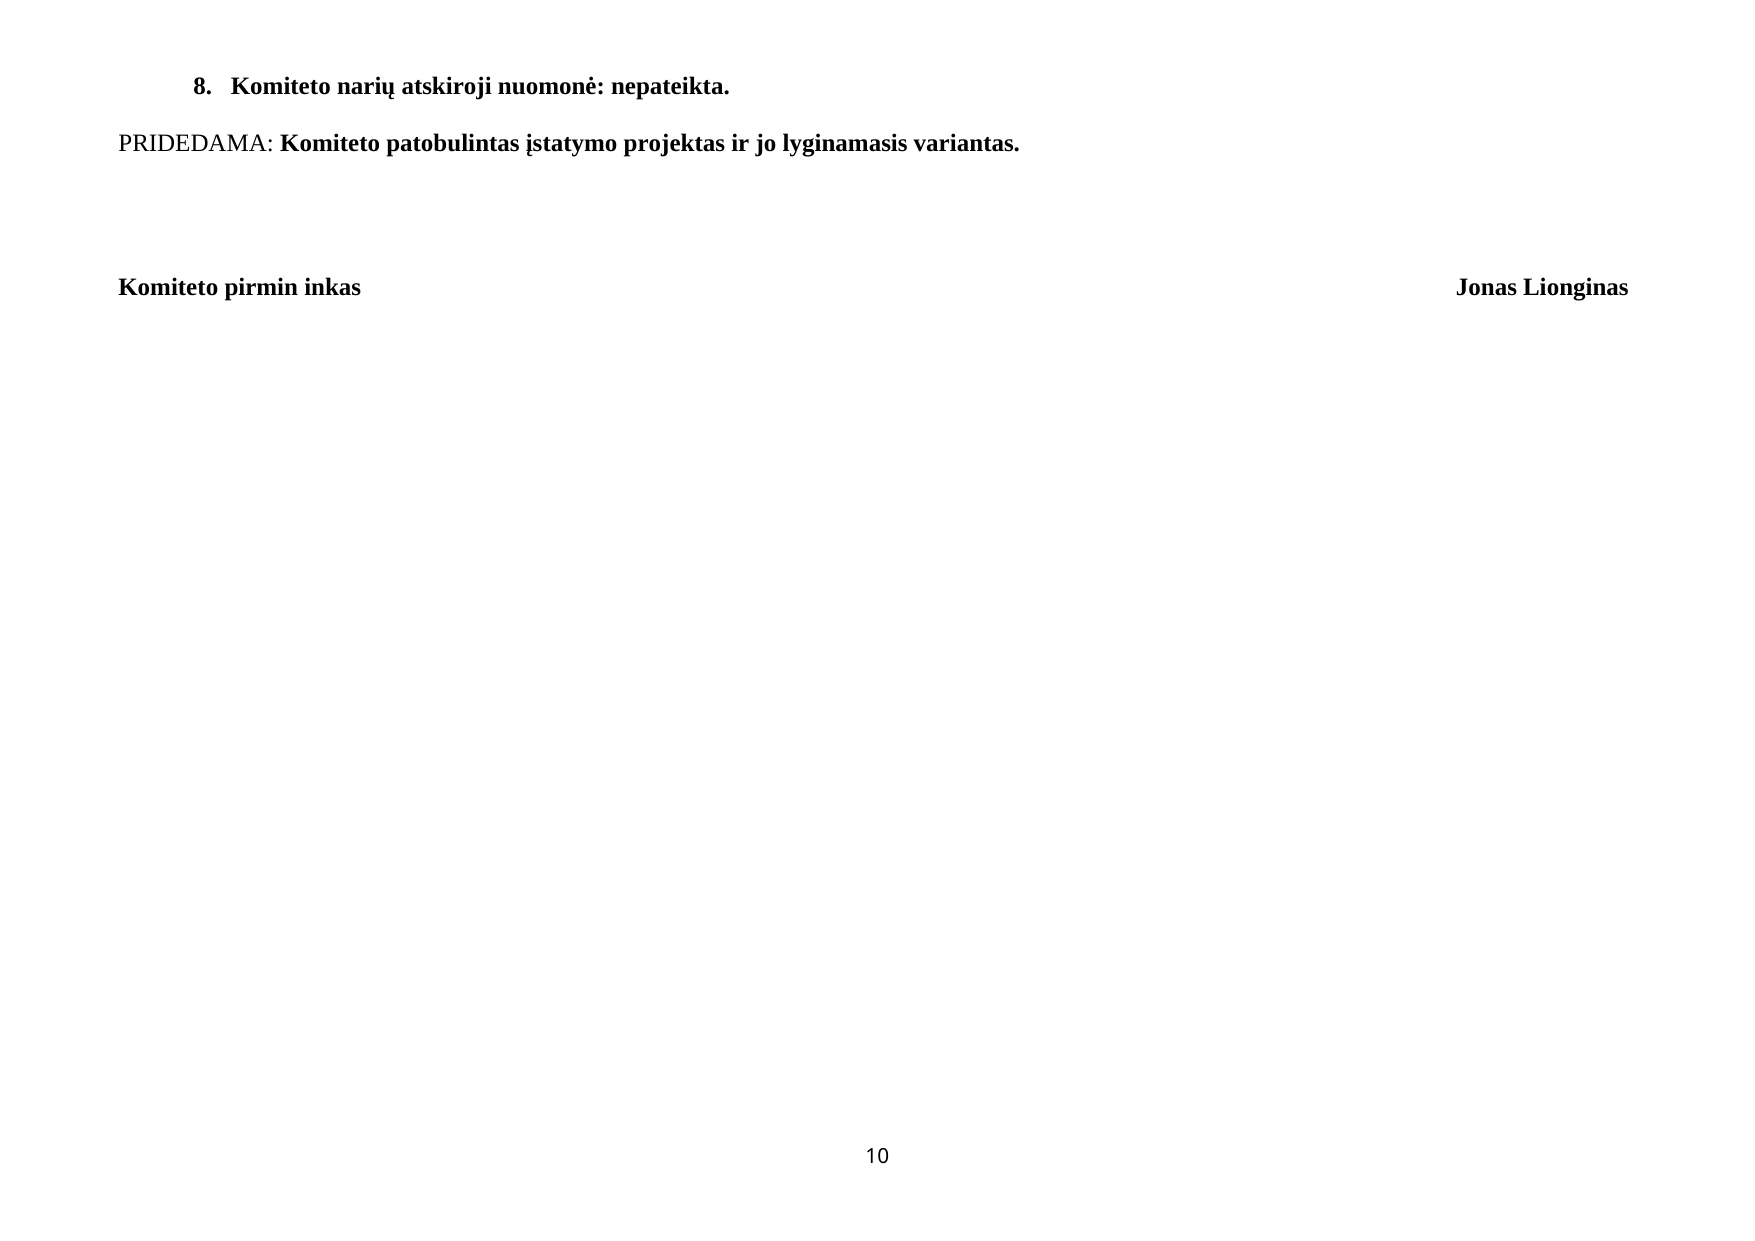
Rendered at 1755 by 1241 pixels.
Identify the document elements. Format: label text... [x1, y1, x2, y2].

text Komiteto pirmin inkas Jonas Lionginas [118, 272, 1636, 301]
text PRIDEDAMA: Komiteto patobulintas įstatymo projektas ir jo lyginamasis variantas. [118, 128, 1636, 157]
list Komiteto narių atskiroji nuomonė: nepateikta. [193, 71, 1636, 99]
